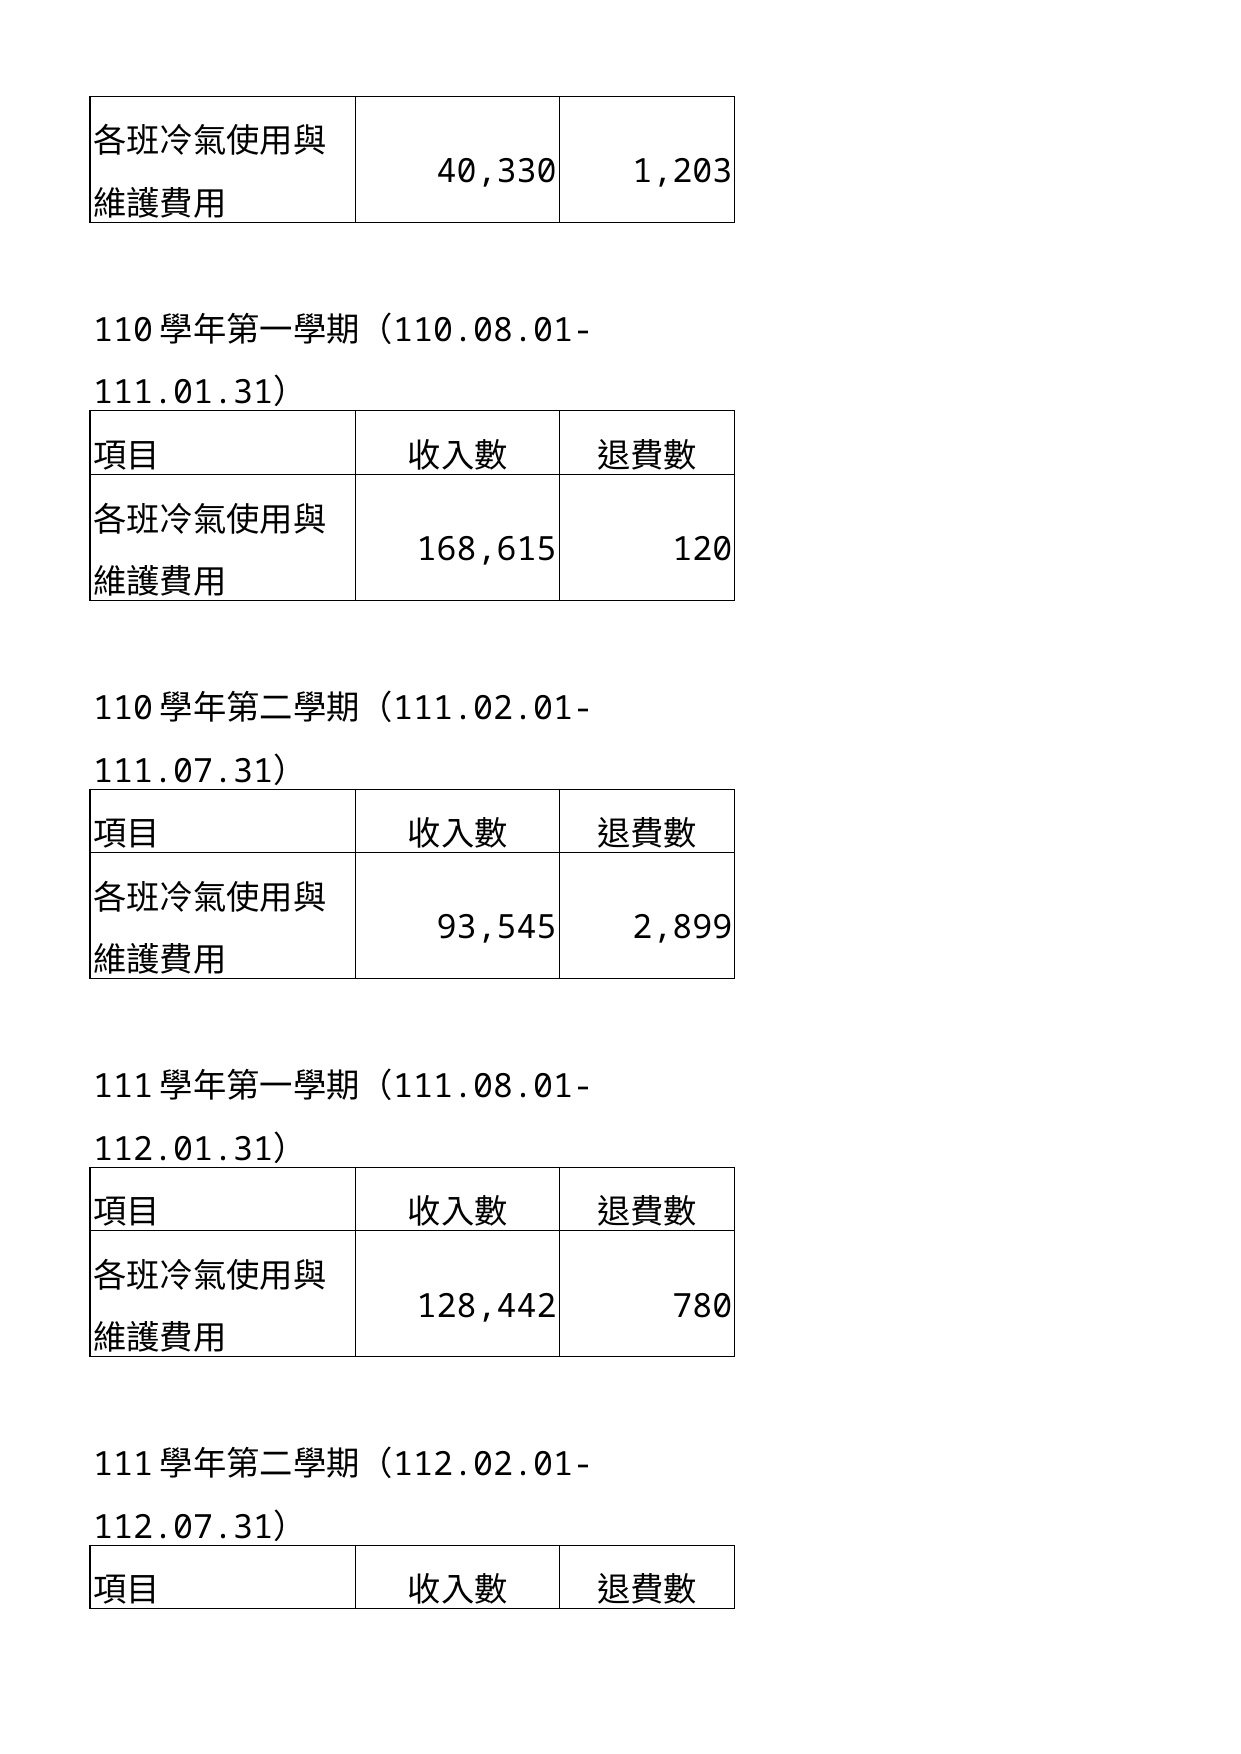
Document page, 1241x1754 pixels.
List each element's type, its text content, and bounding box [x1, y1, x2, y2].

table_cell 退費數 [560, 790, 734, 852]
table_header 110學年第二學期（111.02.01-111.07.31） [90, 664, 735, 788]
table_cell 退費數 [560, 411, 734, 474]
table_cell 40,330 [356, 97, 559, 222]
table_cell 2,899 [560, 853, 734, 978]
table_cell 退費數 [560, 1168, 734, 1230]
table_cell 110學年第一學期（110.08.01-111.01.31） [90, 223, 735, 410]
table_cell 項目 [91, 1168, 355, 1230]
table_cell 項目 [91, 790, 355, 852]
table_cell 780 [560, 1231, 734, 1356]
table_cell 各班冷氣使用與維護費用 [91, 853, 355, 978]
table_cell 退費數 [560, 1546, 734, 1608]
table_cell 120 [560, 475, 734, 600]
table_cell 93,545 [356, 853, 559, 978]
table_cell 各班冷氣使用與維護費用 [91, 475, 355, 600]
table_header 111學年第二學期（112.02.01-112.07.31） [90, 1420, 735, 1545]
table_cell 1,203 [560, 97, 734, 222]
table_cell 各班冷氣使用與維護費用 [91, 97, 355, 222]
table_cell 收入數 [356, 790, 559, 852]
table_cell 168,615 [356, 475, 559, 600]
table_cell 128,442 [356, 1231, 559, 1356]
table_cell 收入數 [356, 1168, 559, 1230]
table_cell 項目 [91, 411, 355, 474]
table_cell 項目 [91, 1546, 355, 1608]
table_cell 111學年第一學期（111.08.01-112.01.31） [90, 979, 735, 1167]
table_cell 收入數 [356, 1546, 559, 1608]
table_cell 收入數 [356, 411, 559, 474]
table_cell 各班冷氣使用與維護費用 [91, 1231, 355, 1356]
